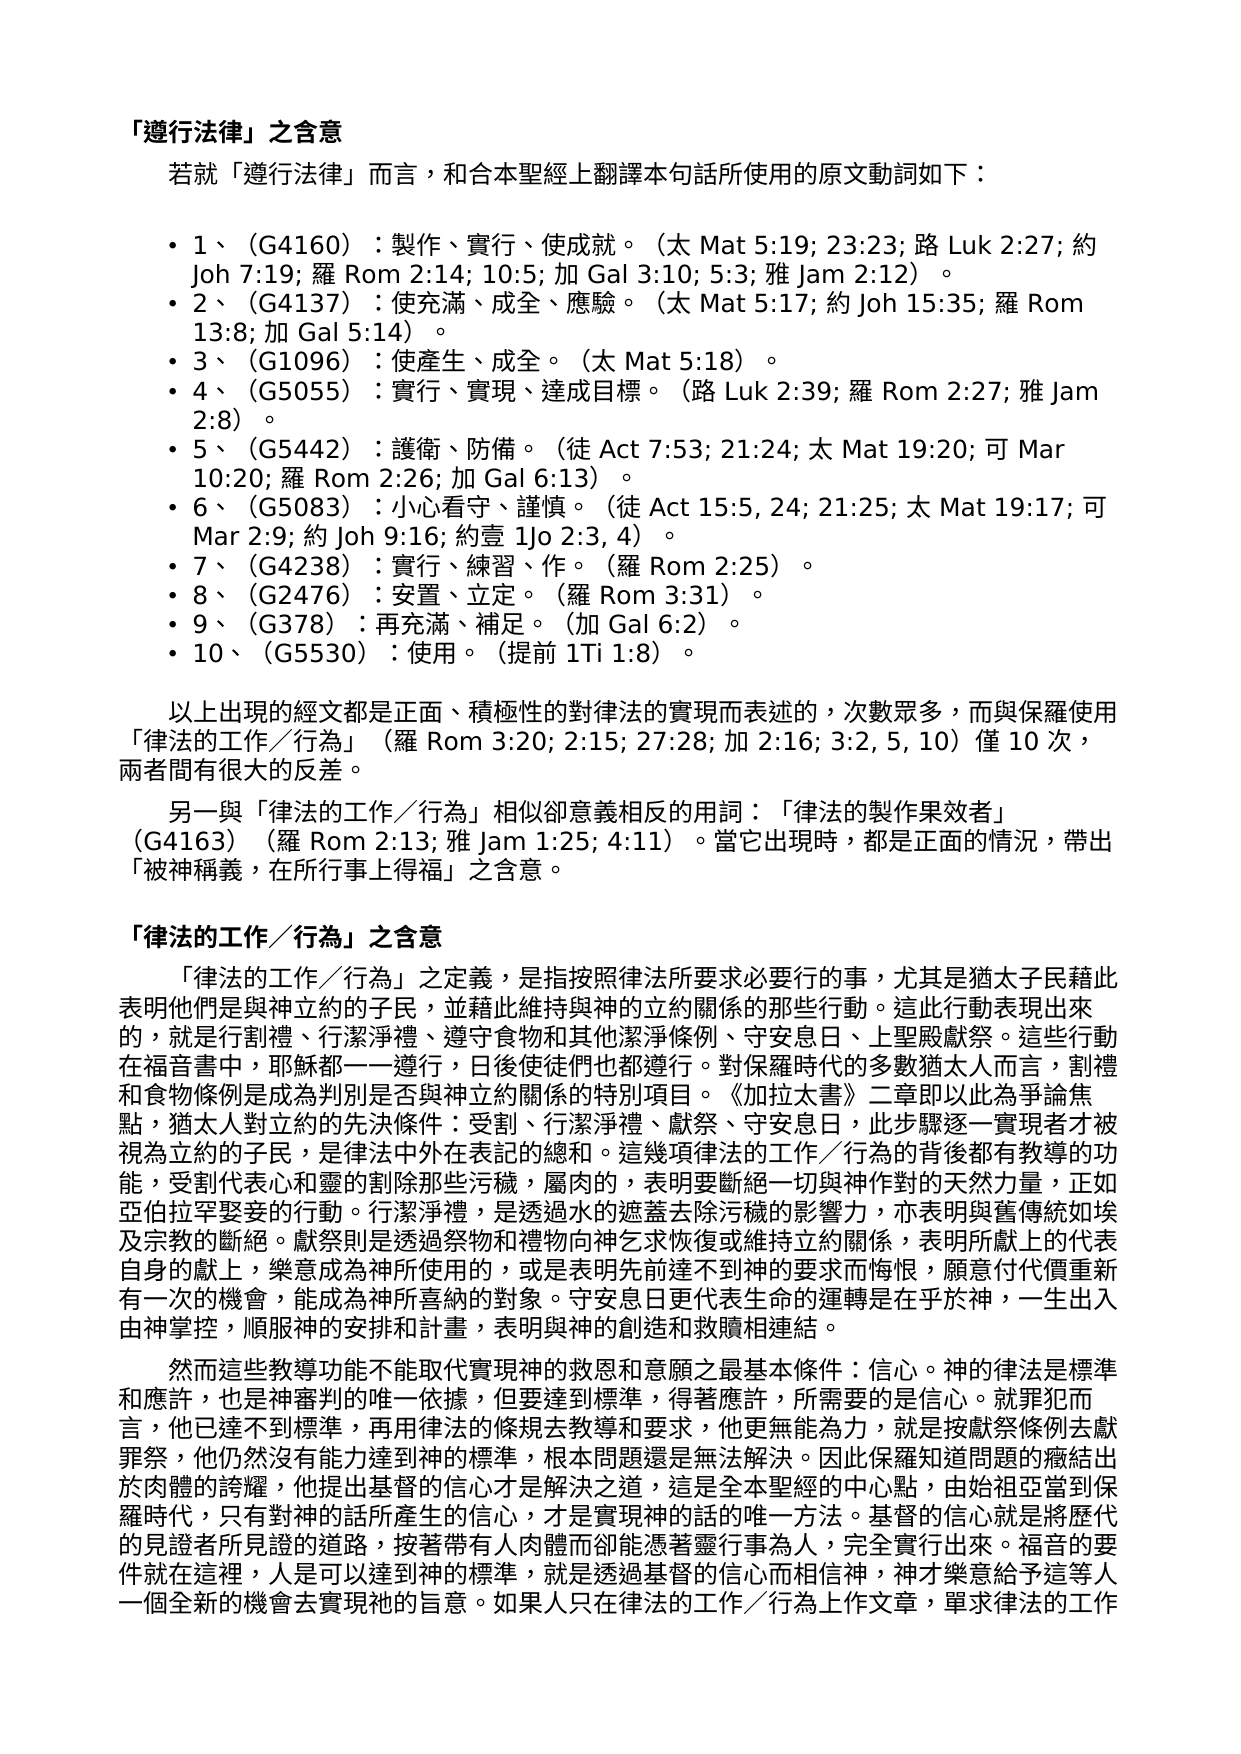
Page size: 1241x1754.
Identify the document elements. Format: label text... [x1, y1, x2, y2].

list 10、（G5530）：使用。（提前 1Ti 1:8）。 [177, 639, 1122, 668]
subtitle 「律法的工作／行為」之含意 [118, 923, 1122, 952]
list 1、（G4160）：製作、實行、使成就。（太 Mat 5:19; 23:23; 路 Luk 2:27; 約 Joh 7:19; 羅 Rom 2:14; 10:5; 加 Gal 3:10; 5:3; 雅 Jam 2:12）。 [177, 231, 1122, 289]
text 若就「遵行法律」而言，和合本聖經上翻譯本句話所使用的原文動詞如下： [118, 160, 1122, 189]
list 9、（G378）：再充滿、補足。（加 Gal 6:2）。 [177, 610, 1122, 639]
list 5、（G5442）：護衛、防備。（徒 Act 7:53; 21:24; 太 Mat 19:20; 可 Mar 10:20; 羅 Rom 2:26; 加 Gal 6:13）。 [177, 435, 1122, 493]
text 以上出現的經文都是正面、積極性的對律法的實現而表述的，次數眾多，而與保羅使用「律法的工作／行為」（羅 Rom 3:20; 2:15; 27:28; 加 2:16; 3:2, 5, 10）僅 10 次，兩者間有很大的反差。 [118, 698, 1122, 785]
subtitle 「遵行法律」之含意 [118, 118, 1122, 147]
list 3、（G1096）：使產生、成全。（太 Mat 5:18）。 [177, 348, 1122, 377]
text 另一與「律法的工作／行為」相似卻意義相反的用詞：「律法的製作果效者」（G4163）（羅 Rom 2:13; 雅 Jam 1:25; 4:11）。當它出現時，都是正面的情況，帶出「被神稱義，在所行事上得福」之含意。 [118, 798, 1122, 885]
list 7、（G4238）：實行、練習、作。（羅 Rom 2:25）。 [177, 552, 1122, 581]
text 然而這些教導功能不能取代實現神的救恩和意願之最基本條件：信心。神的律法是標準和應許，也是神審判的唯一依據，但要達到標準，得著應許，所需要的是信心。就罪犯而言，他已達不到標準，再用律法的條規去教導和要求，他更無能為力，就是按獻祭條例去獻罪祭，他仍然沒有能力達到神的標準，根本問題還是無法解決。因此保羅知道問題的癥結出於肉體的誇耀，他提出基督的信心才是解決之道，這是全本聖經的中心點，由始祖亞當到保羅時代，只有對神的話所產生的信心，才是實現神的話的唯一方法。基督的信心就是將歷代的見證者所見證的道路，按著帶有人肉體而卻能憑著靈行事為人，完全實行出來。福音的要件就在這裡，人是可以達到神的標準，就是透過基督的信心而相信神，神才樂意給予這等人一個全新的機會去實現祂的旨意。如果人只在律法的工作／行為上作文章，單求律法的工作 [118, 1356, 1122, 1619]
list 6、（G5083）：小心看守、謹慎。（徒 Act 15:5, 24; 21:25; 太 Mat 19:17; 可 Mar 2:9; 約 Joh 9:16; 約壹 1Jo 2:3, 4）。 [177, 493, 1122, 552]
list 4、（G5055）：實行、實現、達成目標。（路 Luk 2:39; 羅 Rom 2:27; 雅 Jam 2:8）。 [177, 377, 1122, 435]
text 「律法的工作／行為」之定義，是指按照律法所要求必要行的事，尤其是猶太子民藉此表明他們是與神立約的子民，並藉此維持與神的立約關係的那些行動。這此行動表現出來的，就是行割禮、行潔淨禮、遵守食物和其他潔淨條例、守安息日、上聖殿獻祭。這些行動在福音書中，耶穌都一一遵行，日後使徒們也都遵行。對保羅時代的多數猶太人而言，割禮和食物條例是成為判別是否與神立約關係的特別項目。《加拉太書》二章即以此為爭論焦點，猶太人對立約的先決條件：受割、行潔淨禮、獻祭、守安息日，此步驟逐一實現者才被視為立約的子民，是律法中外在表記的總和。這幾項律法的工作／行為的背後都有教導的功能，受割代表心和靈的割除那些污穢，屬肉的，表明要斷絕一切與神作對的天然力量，正如亞伯拉罕娶妾的行動。行潔淨禮，是透過水的遮蓋去除污穢的影響力，亦表明與舊傳統如埃及宗教的斷絕。獻祭則是透過祭物和禮物向神乞求恢復或維持立約關係，表明所獻上的代表自身的獻上，樂意成為神所使用的，或是表明先前達不到神的要求而悔恨，願意付代價重新有一次的機會，能成為神所喜納的對象。守安息日更代表生命的運轉是在乎於神，一生出入由神掌控，順服神的安排和計畫，表明與神的創造和救贖相連結。 [118, 964, 1122, 1344]
list 2、（G4137）：使充滿、成全、應驗。（太 Mat 5:17; 約 Joh 15:35; 羅 Rom 13:8; 加 Gal 5:14）。 [177, 289, 1122, 348]
list 8、（G2476）：安置、立定。（羅 Rom 3:31）。 [177, 581, 1122, 610]
